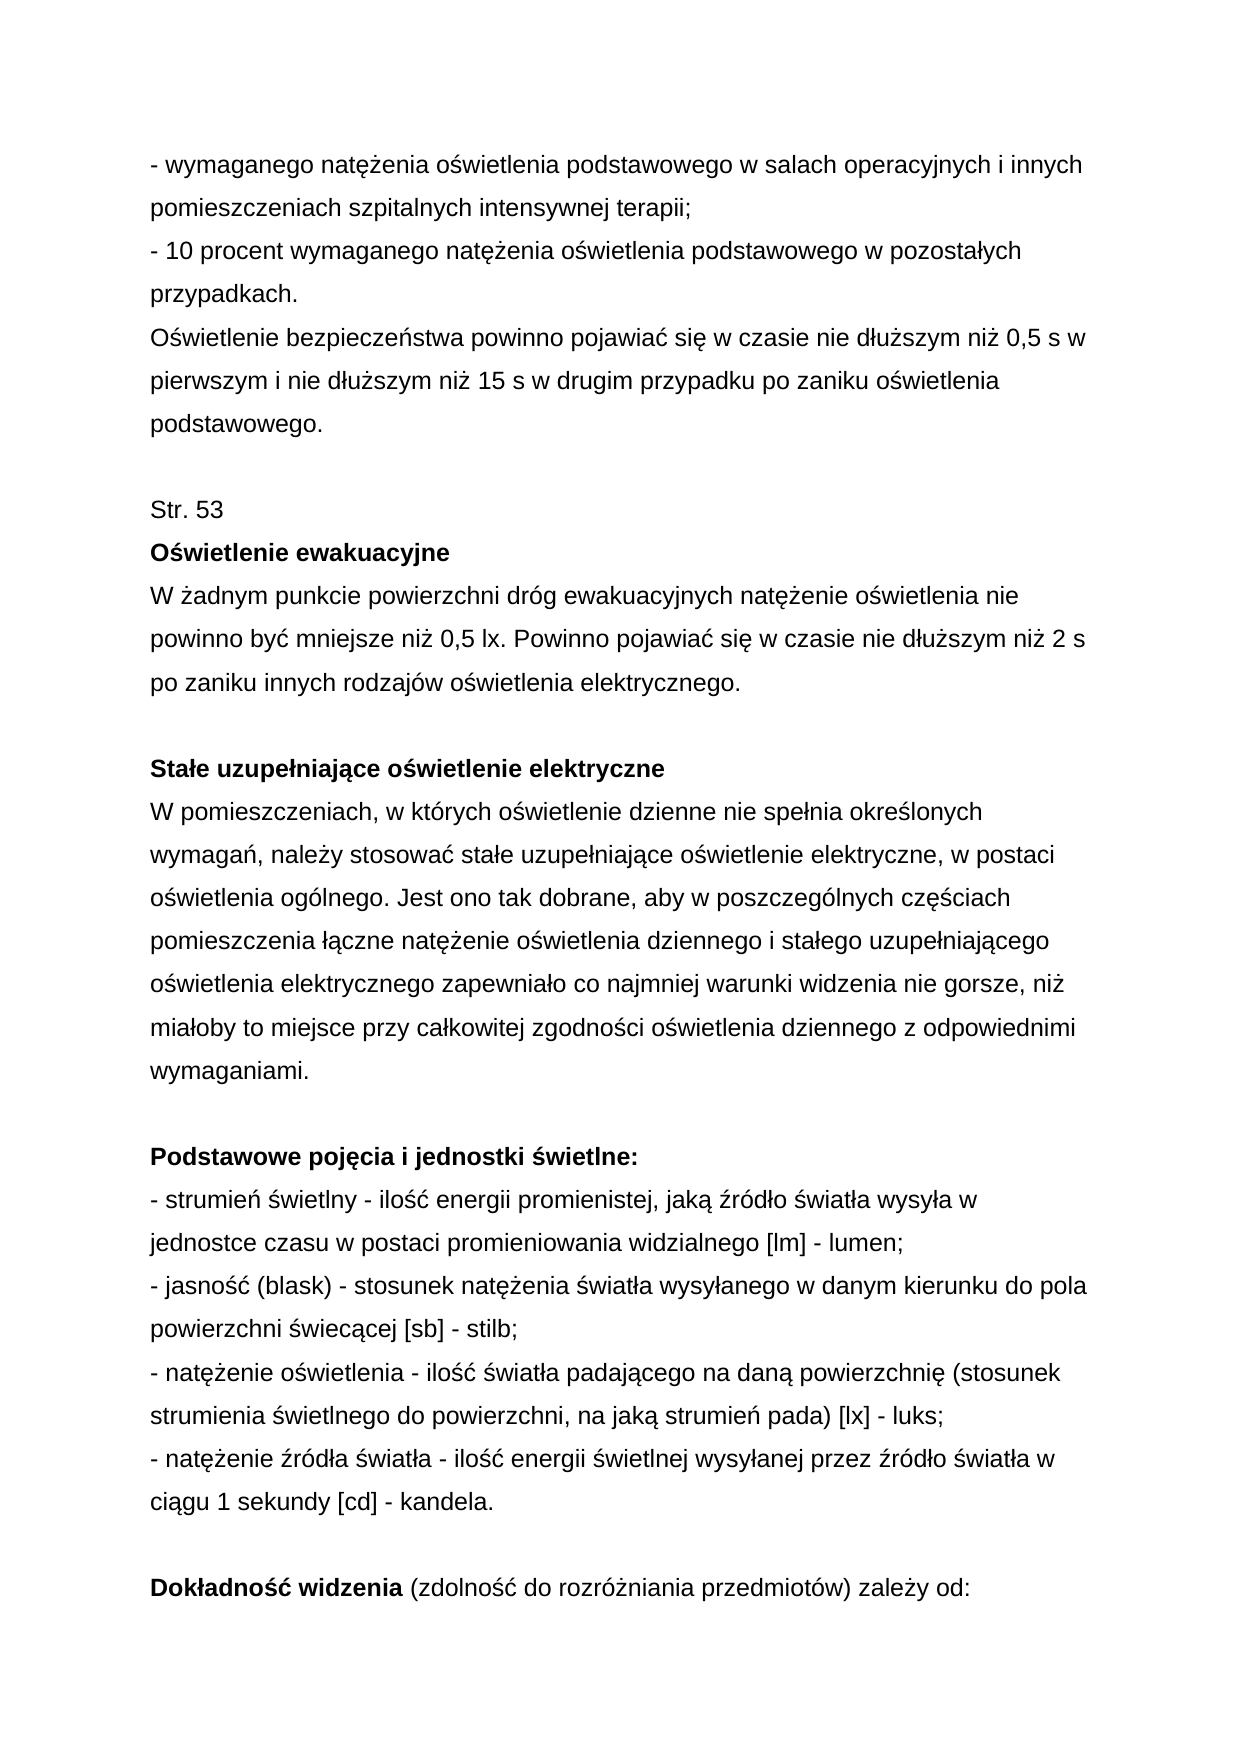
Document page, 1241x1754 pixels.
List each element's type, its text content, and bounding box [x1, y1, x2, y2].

text - wymaganego natężenia oświetlenia podstawowego w salach operacyjnych i innych pomieszczeniach szpitalnych intensywnej terapii; [150, 150, 1090, 222]
text - natężenie oświetlenia - ilość światła padającego na daną powierzchnię (stosunek strumienia świetlnego do powierzchni, na jaką strumień pada) [lx] - luks; [150, 1357, 1090, 1429]
text W żadnym punkcie powierzchni dróg ewakuacyjnych natężenie oświetlenia nie powinno być mniejsze niż 0,5 lx. Powinno pojawiać się w czasie nie dłuższym niż 2 s po zaniku innych rodzajów oświetlenia elektrycznego. [150, 581, 1090, 696]
text Str. 53 [150, 495, 1090, 524]
text - natężenie źródła światła - ilość energii świetlnej wysyłanej przez źródło światła w ciągu 1 sekundy [cd] - kandela. [150, 1444, 1090, 1516]
text Stałe uzupełniające oświetlenie elektryczne [150, 754, 1090, 782]
text - jasność (blask) - stosunek natężenia światła wysyłanego w danym kierunku do pola powierzchni świecącej [sb] - stilb; [150, 1271, 1090, 1343]
text - strumień świetlny - ilość energii promienistej, jaką źródło światła wysyła w jednostce czasu w postaci promieniowania widzialnego [lm] - lumen; [150, 1185, 1090, 1257]
text Oświetlenie bezpieczeństwa powinno pojawiać się w czasie nie dłuższym niż 0,5 s w pierwszym i nie dłuższym niż 15 s w drugim przypadku po zaniku oświetlenia podstawowego. [150, 322, 1090, 437]
text Dokładność widzenia (zdolność do rozróżniania przedmiotów) zależy od: [150, 1573, 1090, 1602]
text Oświetlenie ewakuacyjne [150, 538, 1090, 567]
text Podstawowe pojęcia i jednostki świetlne: [150, 1142, 1090, 1171]
text W pomieszczeniach, w których oświetlenie dzienne nie spełnia określonych wymagań, należy stosować stałe uzupełniające oświetlenie elektryczne, w postaci oświetlenia ogólnego. Jest ono tak dobrane, aby w poszczególnych częściach pomieszczenia łączne natężenie oświetlenia dziennego i stałego uzupełniającego oświetlenia elektrycznego zapewniało co najmniej warunki widzenia nie gorsze, niż miałoby to miejsce przy całkowitej zgodności oświetlenia dziennego z odpowiednimi wymaganiami. [150, 797, 1090, 1084]
text - 10 procent wymaganego natężenia oświetlenia podstawowego w pozostałych przypadkach. [150, 236, 1090, 308]
